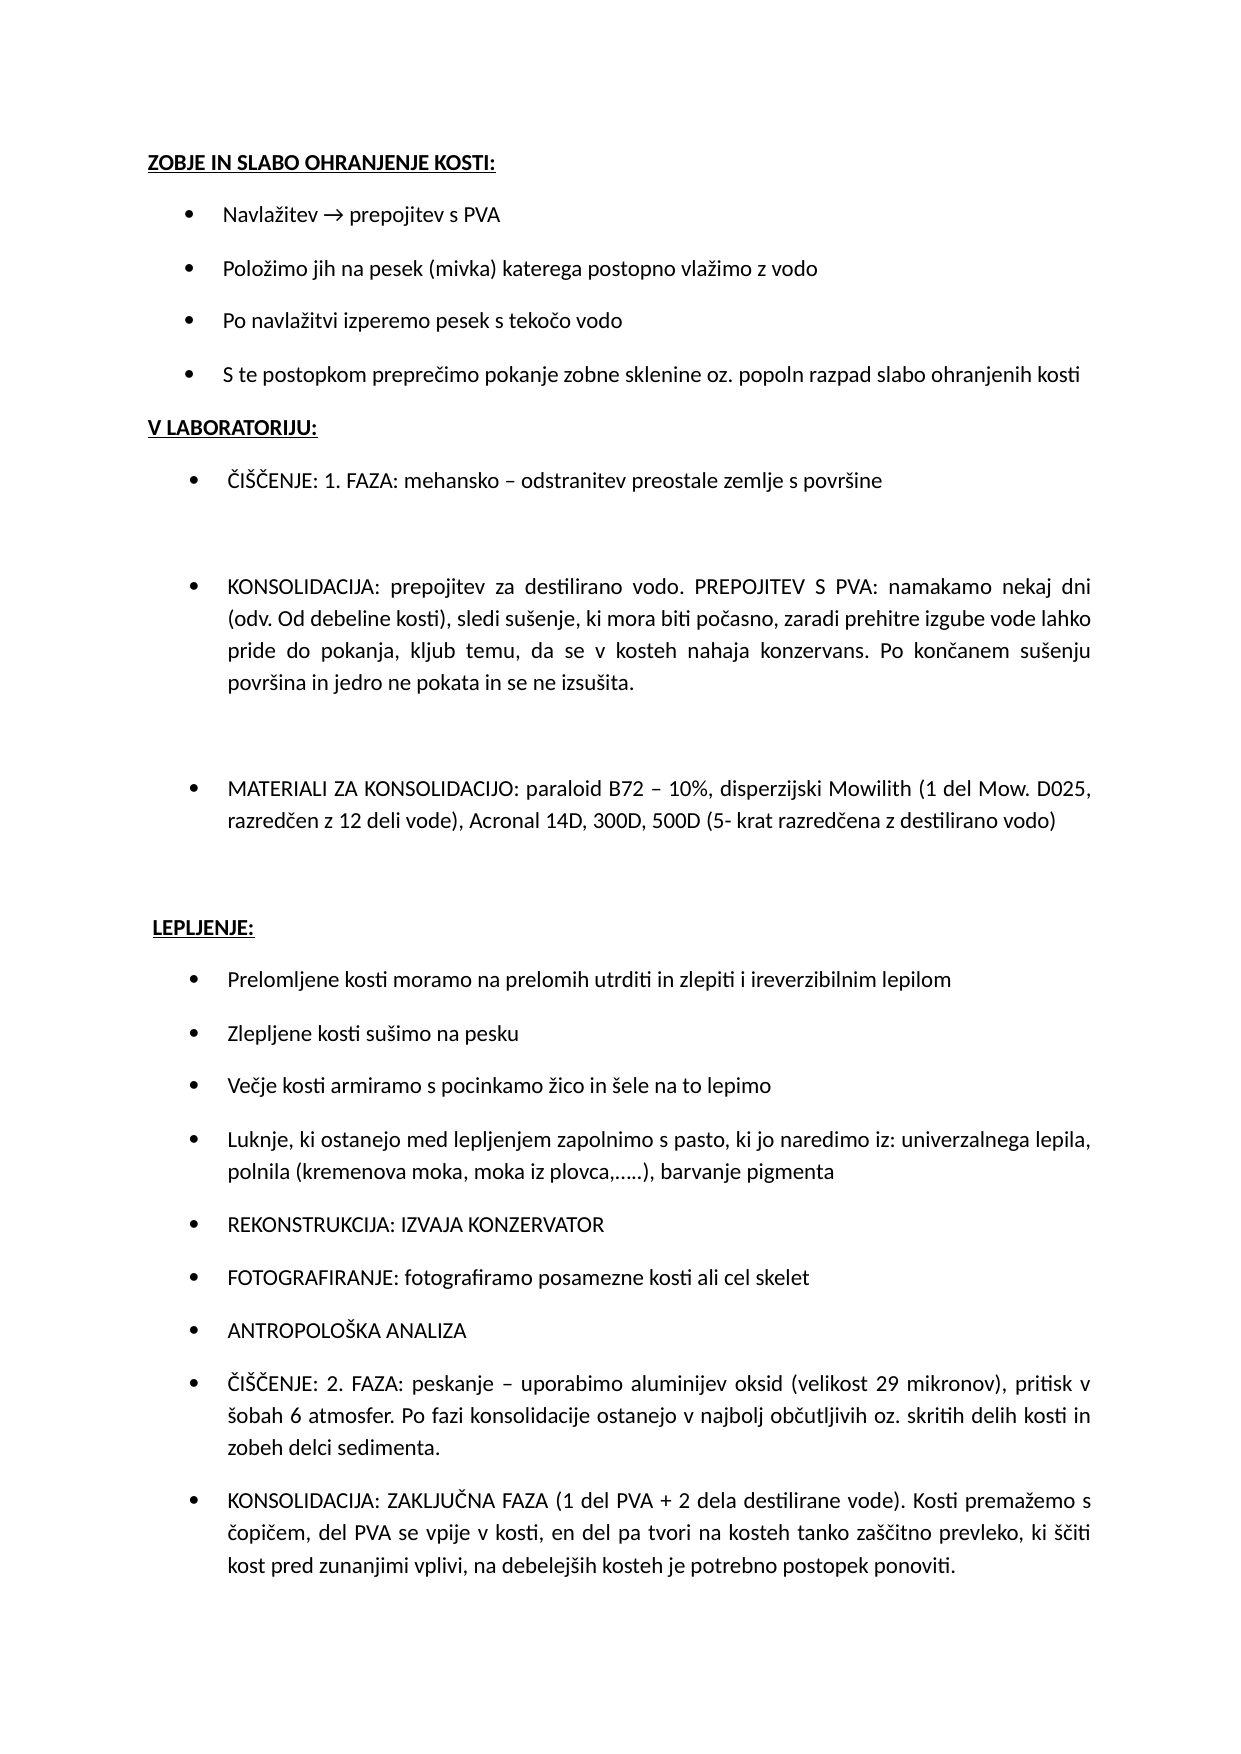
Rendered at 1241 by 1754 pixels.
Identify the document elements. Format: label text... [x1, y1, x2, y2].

list Večje kosti armiramo s pocinkamo žico in šele na to lepimo [190, 1072, 1093, 1100]
list Prelomljene kosti moramo na prelomih utrditi in zlepiti i ireverzibilnim lepilom [190, 966, 1093, 994]
list MATERIALI ZA KONSOLIDACIJO: paraloid B72 – 10%, disperzijski Mowilith (1 del Mow. D025, razredčen z 12 deli vode), Acronal 14D, 300D, 500D (5- krat razredčena z destilirano vodo) [190, 774, 1093, 834]
list Luknje, ki ostanejo med lepljenjem zapolnimo s pasto, ki jo naredimo iz: univerzalnega lepila, polnila (kremenova moka, moka iz plovca,…..), barvanje pigmenta [190, 1125, 1093, 1185]
list Položimo jih na pesek (mivka) katerega postopno vlažimo z vodo [185, 254, 1093, 282]
list ČIŠČENJE: 2. FAZA: peskanje – uporabimo aluminijev oksid (velikost 29 mikronov), pritisk v šobah 6 atmosfer. Po fazi konsolidacije ostanejo v najbolj občutljivih oz. skritih delih kosti in zobeh delci sedimenta. [190, 1369, 1093, 1461]
list REKONSTRUKCIJA: IZVAJA KONZERVATOR [190, 1210, 1093, 1238]
list Navlažitev → prepojitev s PVA [185, 201, 1093, 229]
list Zlepljene kosti sušimo na pesku [190, 1019, 1093, 1047]
list ČIŠČENJE: 1. FAZA: mehansko – odstranitev preostale zemlje s površine [190, 466, 1093, 494]
text V LABORATORIJU: [148, 413, 1093, 441]
list Po navlažitvi izperemo pesek s tekočo vodo [185, 307, 1093, 335]
list ANTROPOLOŠKA ANALIZA [190, 1316, 1093, 1344]
list S te postopkom preprečimo pokanje zobne sklenine oz. popoln razpad slabo ohranjenih kosti [185, 360, 1093, 388]
text ZOBJE IN SLABO OHRANJENJE KOSTI: [148, 148, 1093, 176]
list KONSOLIDACIJA: prepojitev za destilirano vodo. PREPOJITEV S PVA: namakamo nekaj dni (odv. Od debeline kosti), sledi sušenje, ki mora biti počasno, zaradi prehitre izgube vode lahko pride do pokanja, kljub temu, da se v kosteh nahaja konzervans. Po končanem sušenju površina in jedro ne pokata in se ne izsušita. [190, 572, 1093, 696]
list FOTOGRAFIRANJE: fotografiramo posamezne kosti ali cel skelet [190, 1263, 1093, 1291]
list KONSOLIDACIJA: ZAKLJUČNA FAZA (1 del PVA + 2 dela destilirane vode). Kosti premažemo s čopičem, del PVA se vpije v kosti, en del pa tvori na kosteh tanko zaščitno prevleko, ki ščiti kost pred zunanjimi vplivi, na debelejših kosteh je potrebno postopek ponoviti. [190, 1486, 1093, 1579]
text LEPLJENJE: [152, 913, 1093, 941]
